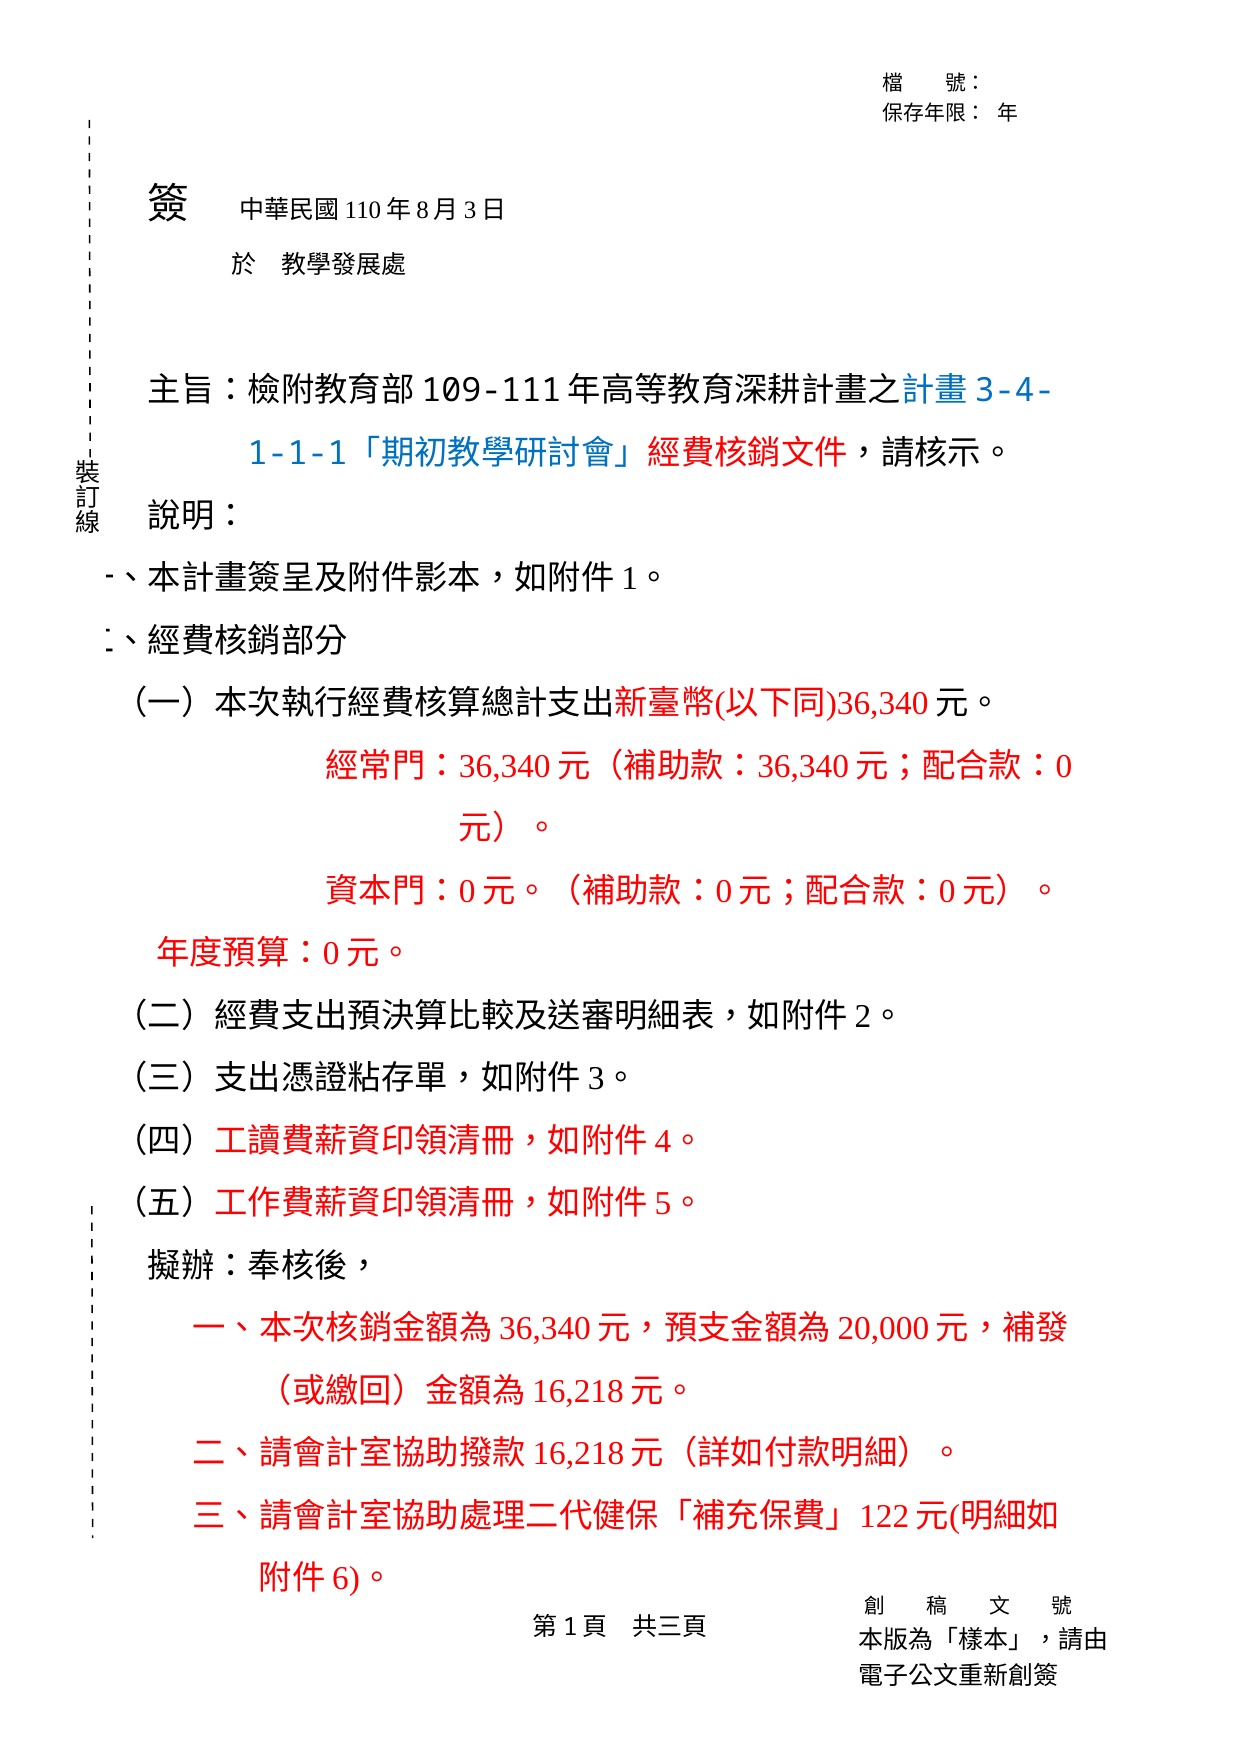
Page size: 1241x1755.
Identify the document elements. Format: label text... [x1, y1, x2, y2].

text 一、本計畫簽呈及附件影本，如附件1。 [106, 533, 1093, 596]
text （四）工讀費薪資印領清冊，如附件4。 [106, 1096, 1093, 1158]
text （二）經費支出預決算比較及送審明細表，如附件2。 [106, 971, 1093, 1033]
text （五）工作費薪資印領清冊，如附件5。 [81, 1158, 1093, 1221]
text 於 教學發展處 [218, 221, 1093, 283]
text （三）支出憑證粘存單，如附件3。 [106, 1033, 1093, 1096]
text 主旨：檢附教育部109-111年高等教育深耕計畫之計畫3-4-1-1-1「期初教學研討會」經費核銷文件，請核示。 [148, 346, 1093, 471]
text 簽 中華民國110年8月3日 [148, 158, 1093, 221]
text [856, 59, 1169, 142]
text 資本門：0元。（補助款：0元；配合款：0元）。 [192, 846, 1093, 908]
text （一）本次執行經費核算總計支出新臺幣(以下同)36,340元。 [106, 658, 1093, 721]
table_cell 保存年限： 年 [874, 97, 1158, 127]
text 擬辦：奉核後， [148, 1221, 1093, 1283]
table_header 檔 號： [874, 66, 1158, 97]
text 三、請會計室協助處理二代健保「補充保費」122元(明細如附件6)。 [192, 1471, 1093, 1596]
text 年度預算：0元。 [106, 908, 1093, 971]
text 二、請會計室協助撥款16,218元（詳如付款明細）。 [192, 1408, 1093, 1471]
text 經常門：36,340元（補助款：36,340元；配合款：0元）。 [192, 721, 1093, 846]
text 一、本次核銷金額為36,340元，預支金額為20,000元，補發（或繳回）金額為16,218元。 [192, 1283, 1093, 1408]
text 二、經費核銷部分 [106, 596, 1093, 658]
text 說明： [148, 471, 1093, 533]
